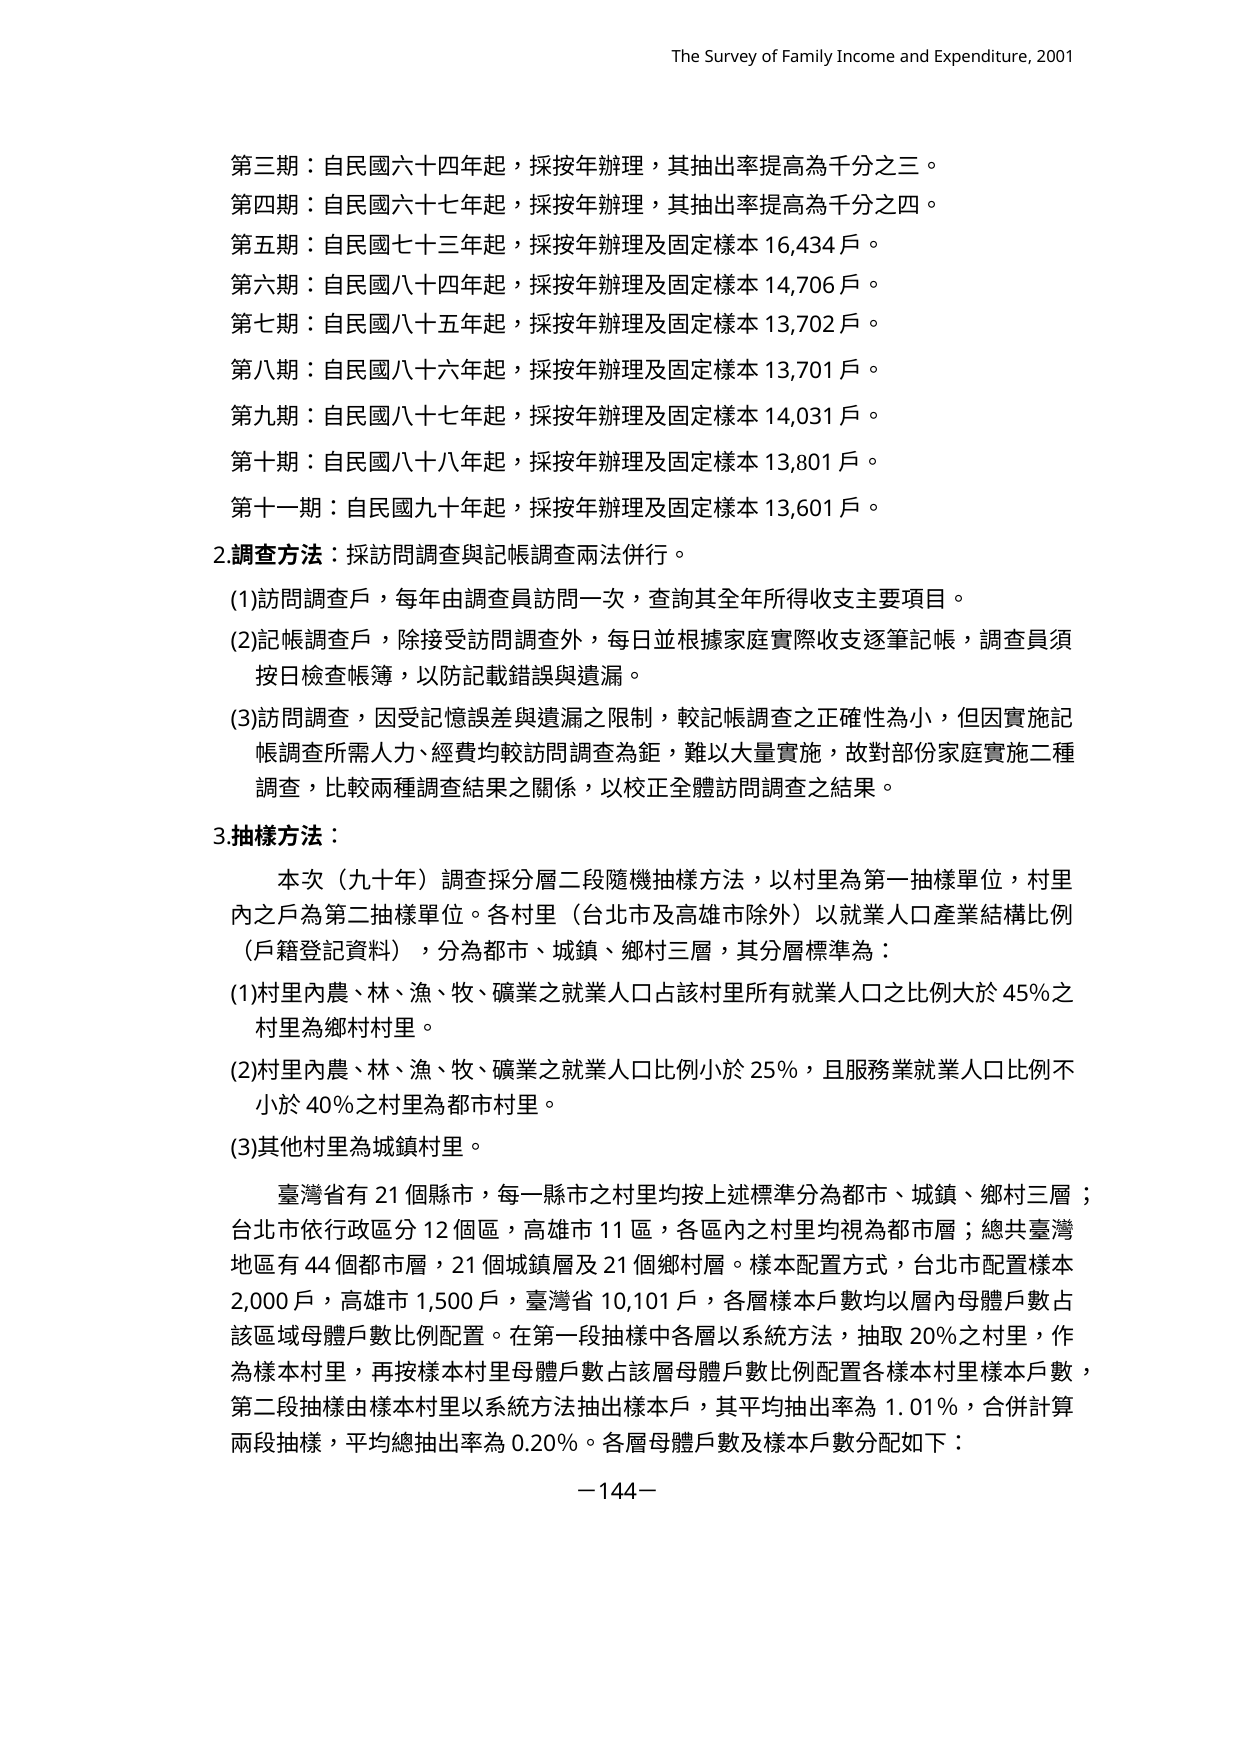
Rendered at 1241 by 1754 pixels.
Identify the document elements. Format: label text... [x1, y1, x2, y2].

text 第八期：自民國八十六年起，採按年辦理及固定樣本13,701戶。 [230, 352, 1075, 385]
text 第七期：自民國八十五年起，採按年辦理及固定樣本13,702戶。 [230, 306, 1075, 339]
text (1)訪問調查戶，每年由調查員訪問一次，查詢其全年所得收支主要項目。 [230, 579, 1075, 614]
text 本次（九十年）調查採分層二段隨機抽樣方法，以村里為第一抽樣單位，村里內之戶為第二抽樣單位。各村里（台北市及高雄市除外）以就業人口產業結構比例（戶籍登記資料），分為都市、城鎮、鄉村三層，其分層標準為： [230, 860, 1075, 966]
text 3.抽樣方法： [213, 816, 1075, 852]
text (3)訪問調查，因受記憶誤差與遺漏之限制，較記帳調查之正確性為小，但因實施記帳調查所需人力、經費均較訪問調查為鉅，難以大量實施，故對部份家庭實施二種調查，比較兩種調查結果之關係，以校正全體訪問調查之結果。 [230, 698, 1075, 804]
text (1)村里內農、林、漁、牧、礦業之就業人口占該村里所有就業人口之比例大於45％之村里為鄉村村里。 [230, 973, 1075, 1043]
text 第四期：自民國六十七年起，採按年辦理，其抽出率提高為千分之四。 [230, 187, 1075, 221]
text 第十一期：自民國九十年起，採按年辦理及固定樣本13,601戶。 [230, 489, 1075, 523]
text 第十期：自民國八十八年起，採按年辦理及固定樣本13,01戶。 [230, 443, 1075, 477]
text (2)村里內農、林、漁、牧、礦業之就業人口比例小於25％，且服務業就業人口比例不小於40％之村里為都市村里。 [230, 1050, 1075, 1121]
text (2)記帳調查戶，除接受訪問調查外，每日並根據家庭實際收支逐筆記帳，調查員須按日檢查帳簿，以防記載錯誤與遺漏。 [230, 621, 1075, 691]
text 第九期：自民國八十七年起，採按年辦理及固定樣本14,031戶。 [230, 398, 1075, 431]
text 2.調查方法：採訪問調查與記帳調查兩法併行。 [213, 535, 1075, 571]
text 第五期：自民國七十三年起，採按年辦理及固定樣本16,434戶。 [230, 227, 1075, 260]
text (3)其他村里為城鎮村里。 [230, 1127, 1075, 1162]
text 第三期：自民國六十四年起，採按年辦理，其抽出率提高為千分之三。 [230, 148, 1075, 181]
text 第六期：自民國八十四年起，採按年辦理及固定樣本14,706戶。 [230, 266, 1075, 300]
text 臺灣省有21個縣市，每一縣市之村里均按上述標準分為都市、城鎮、鄉村三層；台北市依行政區分12個區，高雄市11區，各區內之村里均視為都市層；總共臺灣地區有44個都市層，21個城鎮層及21個鄉村層。樣本配置方式，台北市配置樣本2,000戶，高雄市1,500戶，臺灣省10,101戶，各層樣本戶數均以層內母體戶數占該區域母體戶數比例配置。在第一段抽樣中各層以系統方法，抽取20％之村里，作為樣本村里，再按樣本村里母體戶數占該層母體戶數比例配置各樣本村里樣本戶數，第二段抽樣由樣本村里以系統方法抽出樣本戶，其平均抽出率為1. 01％，合併計算兩段抽樣，平均總抽出率為0.20％。各層母體戶數及樣本戶數分配如下： [230, 1175, 1075, 1458]
